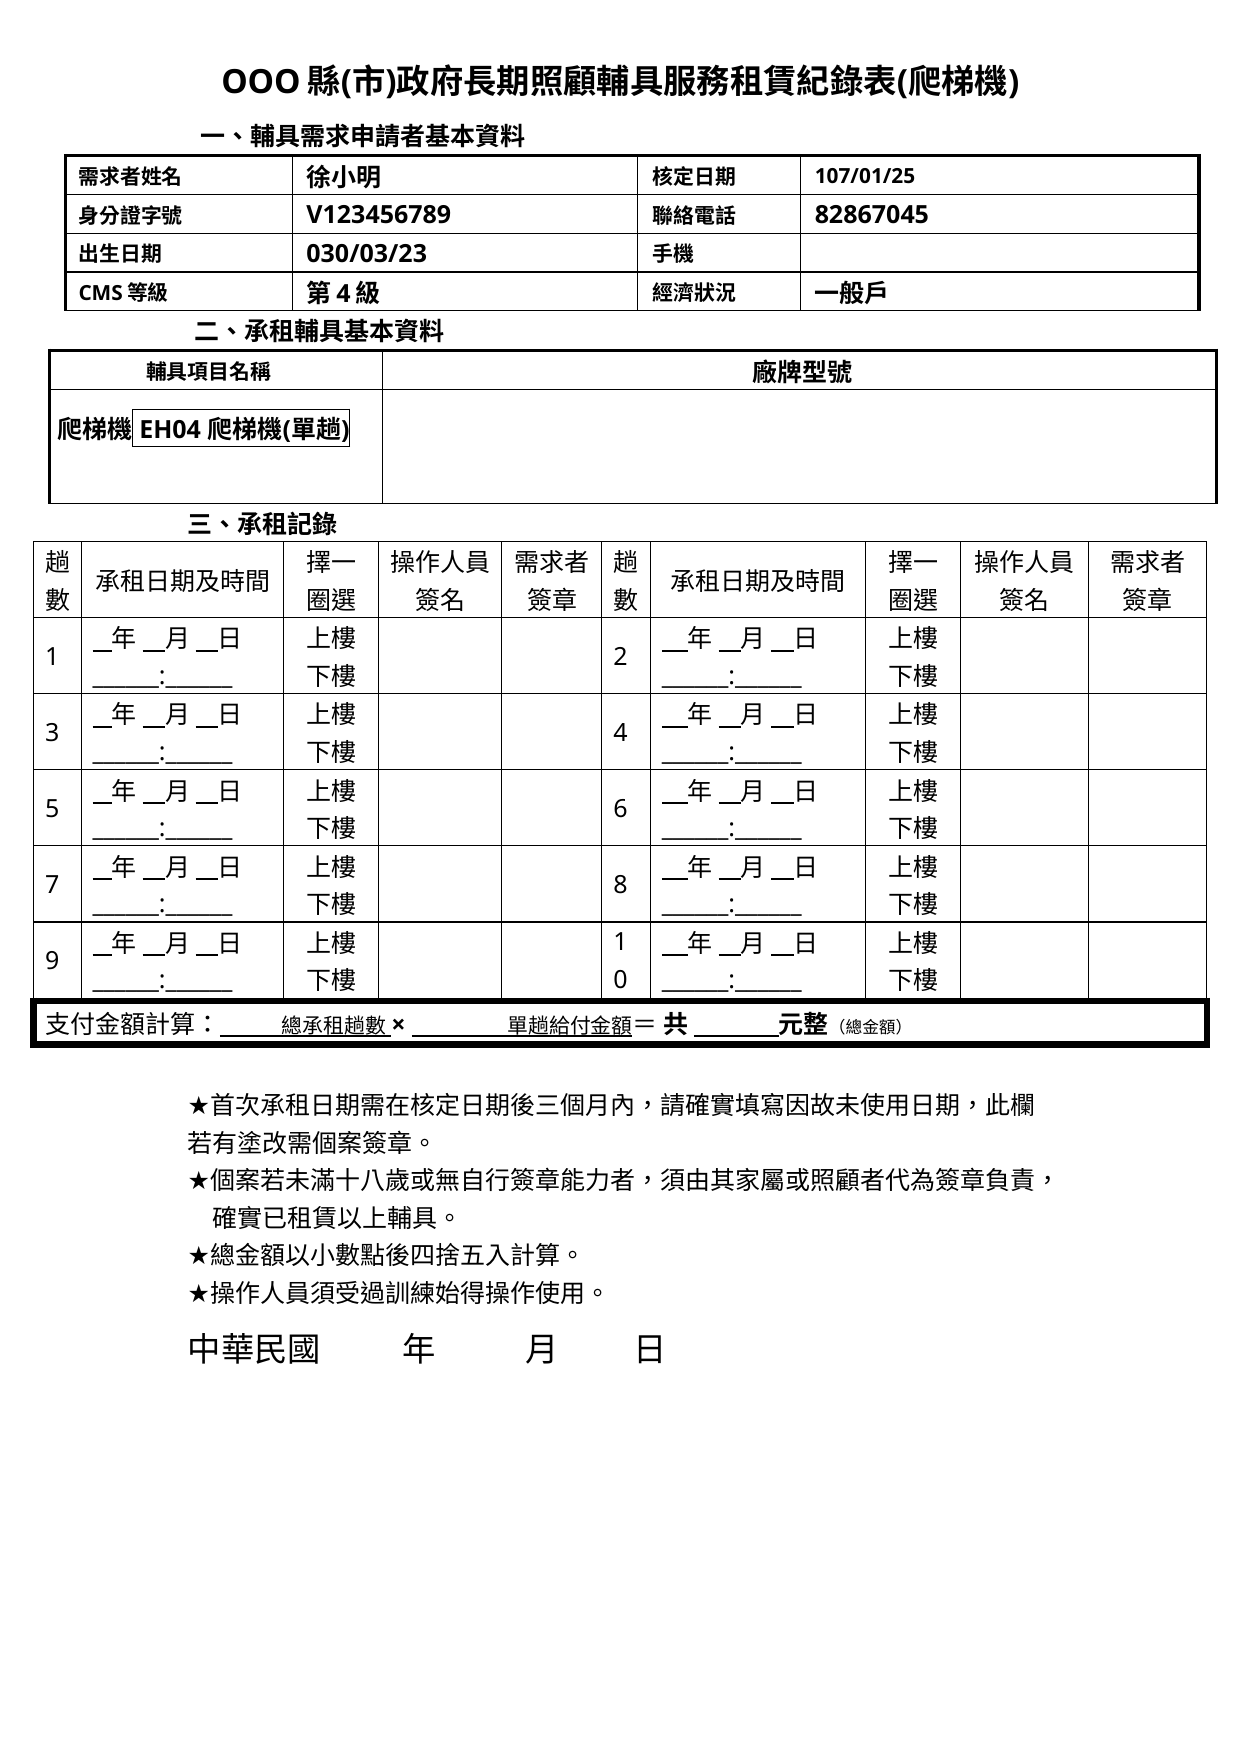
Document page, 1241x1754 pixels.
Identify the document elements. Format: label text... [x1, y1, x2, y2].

table_header 趟數 [34, 542, 81, 617]
table_cell CMS等級 [67, 273, 292, 310]
table_cell 聯絡電話 [638, 195, 800, 233]
text 中華民國 年 月 日 [187, 1310, 1053, 1385]
text 二、承租輔具基本資料 [187, 311, 1023, 348]
table_header 承租日期及時間 [651, 542, 865, 617]
table_cell 3 [34, 694, 81, 769]
table_cell [1089, 770, 1206, 845]
table_cell 7 [34, 846, 81, 921]
table_header 擇一圈選 [866, 542, 960, 617]
table_header 需求者姓名 [67, 157, 292, 194]
table_cell 9 [34, 923, 81, 997]
table_cell 4 [602, 694, 650, 769]
table_header 擇一圈選 [284, 542, 378, 617]
table_cell [379, 694, 501, 769]
text ★首次承租日期需在核定日期後三個月內，請確實填寫因故未使用日期，此欄若有塗改需個案簽章。 [187, 1085, 1053, 1160]
table_header 需求者簽章 [502, 542, 601, 617]
table_cell 年 月 日 ______:______ [82, 694, 283, 769]
table_cell 年 月 日 ______:______ [651, 770, 865, 845]
table_cell 手機 [638, 234, 800, 271]
table_cell 年 月 日 ______:______ [651, 923, 865, 997]
table_header 承租日期及時間 [82, 542, 283, 617]
table_cell [961, 923, 1088, 997]
table_cell 82867045 [801, 195, 1197, 233]
table_cell [801, 234, 1197, 271]
table_header 廠牌型號 [383, 352, 1215, 389]
table_cell [502, 694, 601, 769]
table_cell [502, 923, 601, 997]
table_cell 上樓下樓 [866, 923, 960, 997]
table_cell [961, 846, 1088, 921]
table_cell 年 月 日 ______:______ [651, 694, 865, 769]
table_cell 年 月 日 ______:______ [651, 618, 865, 693]
table_cell [379, 618, 501, 693]
table_cell [502, 618, 601, 693]
table_cell 上樓下樓 [866, 846, 960, 921]
table_cell [1089, 694, 1206, 769]
table_cell 年 月 日 ______:______ [82, 846, 283, 921]
table_cell 第4級 [293, 273, 637, 310]
table_cell [1089, 618, 1206, 693]
table_cell 出生日期 [67, 234, 292, 271]
table_header 操作人員簽名 [379, 542, 501, 617]
table_cell 一般戶 [801, 273, 1197, 310]
table_cell [379, 923, 501, 997]
table_cell 年 月 日 ______:______ [651, 846, 865, 921]
table_cell 030/03/23 [293, 234, 637, 271]
table_cell 爬梯機 EH04 爬梯機(單趟) 1 [51, 390, 382, 503]
table_cell [1089, 846, 1206, 921]
table_cell 上樓下樓 [284, 846, 378, 921]
table_cell [383, 390, 1215, 503]
table_header 輔具項目名稱 [51, 352, 382, 389]
table_cell 8 [602, 846, 650, 921]
table_cell [379, 770, 501, 845]
table_cell [961, 618, 1088, 693]
table_cell [1089, 923, 1206, 997]
table_cell 上樓下樓 [866, 694, 960, 769]
table_cell 10 [602, 923, 650, 997]
table_cell 上樓下樓 [284, 770, 378, 845]
text 三、承租記錄 [187, 504, 1053, 541]
table_header 107/01/25 [801, 157, 1197, 194]
table_header 徐小明 [293, 157, 637, 194]
table_cell [379, 846, 501, 921]
table_cell 5 [34, 770, 81, 845]
table_cell 年 月 日 ______:______ [82, 923, 283, 997]
text OOO縣(市)政府長期照顧輔具服務租賃紀錄表(爬梯機) [187, 41, 1053, 116]
text ★操作人員須受過訓練始得操作使用。 [187, 1272, 1053, 1310]
table_cell 上樓下樓 [284, 923, 378, 997]
table_cell 上樓 下樓 [284, 694, 378, 769]
table_cell [961, 770, 1088, 845]
table_cell [961, 694, 1088, 769]
table_cell 上樓下樓 [866, 770, 960, 845]
table_cell 6 [602, 770, 650, 845]
text ★個案若未滿十八歲或無自行簽章能力者，須由其家屬或照顧者代為簽章負責，確實已租賃以上輔具。 [187, 1160, 1053, 1235]
table_cell V123456789 [293, 195, 637, 233]
table_header 趟數 [602, 542, 650, 617]
table_cell 年 月 日 ______:______ [82, 770, 283, 845]
table_cell 2 [602, 618, 650, 693]
table_cell 支付金額計算： 總承租趟數 × 單趟給付金額＝ 共 元整（總金額） [37, 1004, 1204, 1041]
table_cell [502, 846, 601, 921]
table_header 操作人員簽名 [961, 542, 1088, 617]
table_cell 上樓下樓 [866, 618, 960, 693]
table_header 需求者簽章 [1089, 542, 1206, 617]
text ★總金額以小數點後四捨五入計算。 [187, 1235, 1053, 1272]
table_cell 身分證字號 [67, 195, 292, 233]
table_cell 1 [34, 618, 81, 693]
table_header 核定日期 [638, 157, 800, 194]
table_cell 年 月 日 ______:______ [82, 618, 283, 693]
table_cell 經濟狀況 [638, 273, 800, 310]
text 一、輔具需求申請者基本資料 [200, 116, 1023, 154]
table_cell [502, 770, 601, 845]
table_cell 上樓下樓 [284, 618, 378, 693]
